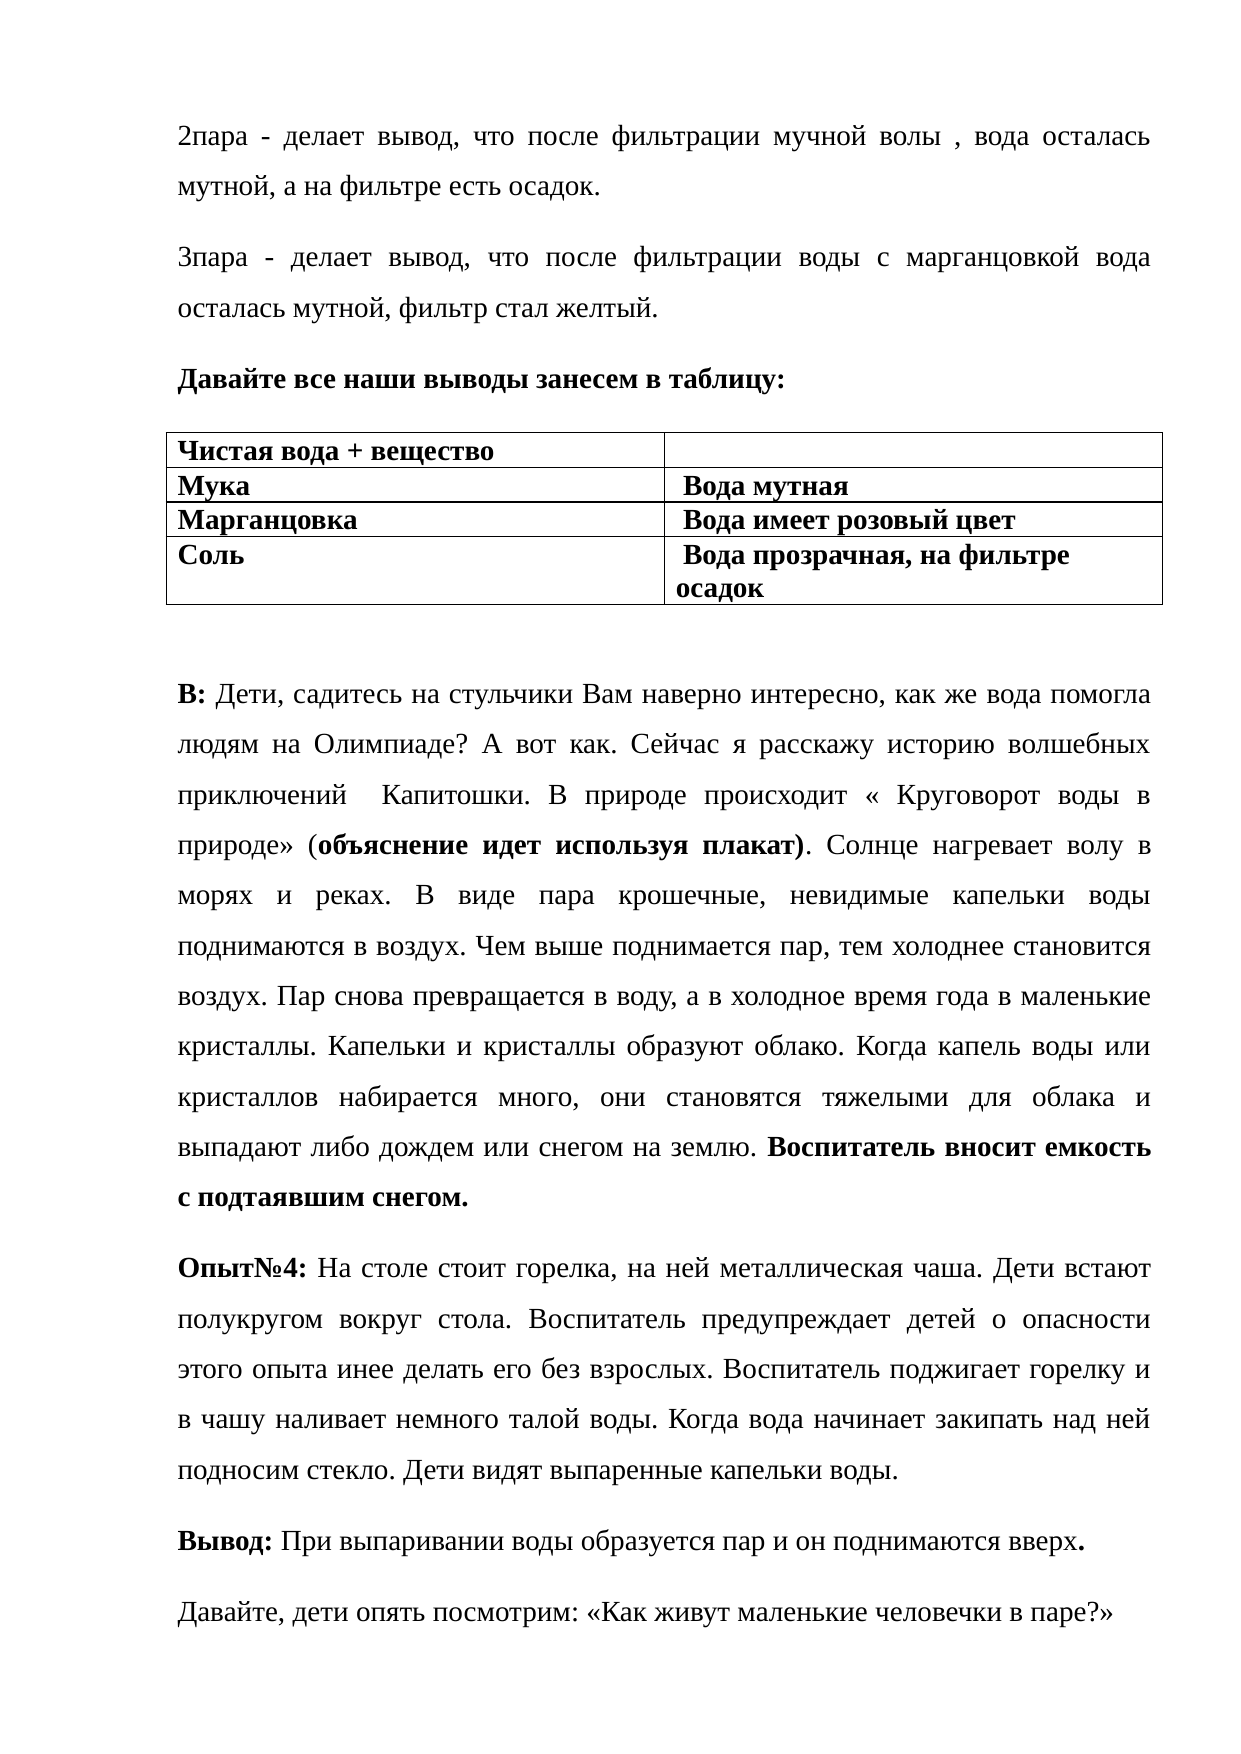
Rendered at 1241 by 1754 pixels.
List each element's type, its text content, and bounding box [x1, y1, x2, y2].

table_cell Мука [167, 468, 664, 501]
table_cell Вода имеет розовый цвет [665, 503, 1162, 536]
table_header [665, 433, 1162, 467]
text Давайте все наши выводы занесем в таблицу: [177, 361, 1152, 394]
table_cell Соль [167, 537, 664, 604]
table_header Чистая вода + вещество [167, 433, 664, 467]
text 2пара - делает вывод, что после фильтрации мучной волы , вода осталась мутной, а на фильтре есть осадок. [177, 118, 1152, 202]
table_cell Марганцовка [167, 503, 664, 536]
text 3пара - делает вывод, что после фильтрации воды с марганцовкой вода осталась мутной, фильтр стал желтый. [177, 239, 1152, 323]
text В: Дети, садитесь на стульчики Вам наверно интересно, как же вода помогла людям на Олимпиаде? А вот как. Сейчас я расскажу историю волшебных приключений Капитошки. В природе происходит « Круговорот воды в природе» (объяснение идет используя плакат). Солнце нагревает волу в морях и реках. В виде пара крошечные, невидимые капельки воды поднимаются в воздух. Чем выше поднимается пар, тем холоднее становится воздух. Пар снова превращается в воду, а в холодное время года в маленькие кристаллы. Капельки и кристаллы образуют облако. Когда капель воды или кристаллов набирается много, они становятся тяжелыми для облака и выпадают либо дождем или снегом на землю. Воспитатель вносит емкость с подтаявшим снегом. [177, 676, 1152, 1213]
table_cell Вода прозрачная, на фильтре осадок [665, 537, 1162, 604]
text Вывод: При выпаривании воды образуется пар и он поднимаются вверх. [177, 1523, 1152, 1556]
text Давайте, дети опять посмотрим: «Как живут маленькие человечки в паре?» [177, 1594, 1152, 1628]
table_cell Вода мутная [665, 468, 1162, 501]
text Опыт№4: На столе стоит горелка, на ней металлическая чаша. Дети встают полукругом вокруг стола. Воспитатель предупреждает детей о опасности этого опыта инее делать его без взрослых. Воспитатель поджигает горелку и в чашу наливает немного талой воды. Когда вода начинает закипать над ней подносим стекло. Дети видят выпаренные капельки воды. [177, 1251, 1152, 1485]
